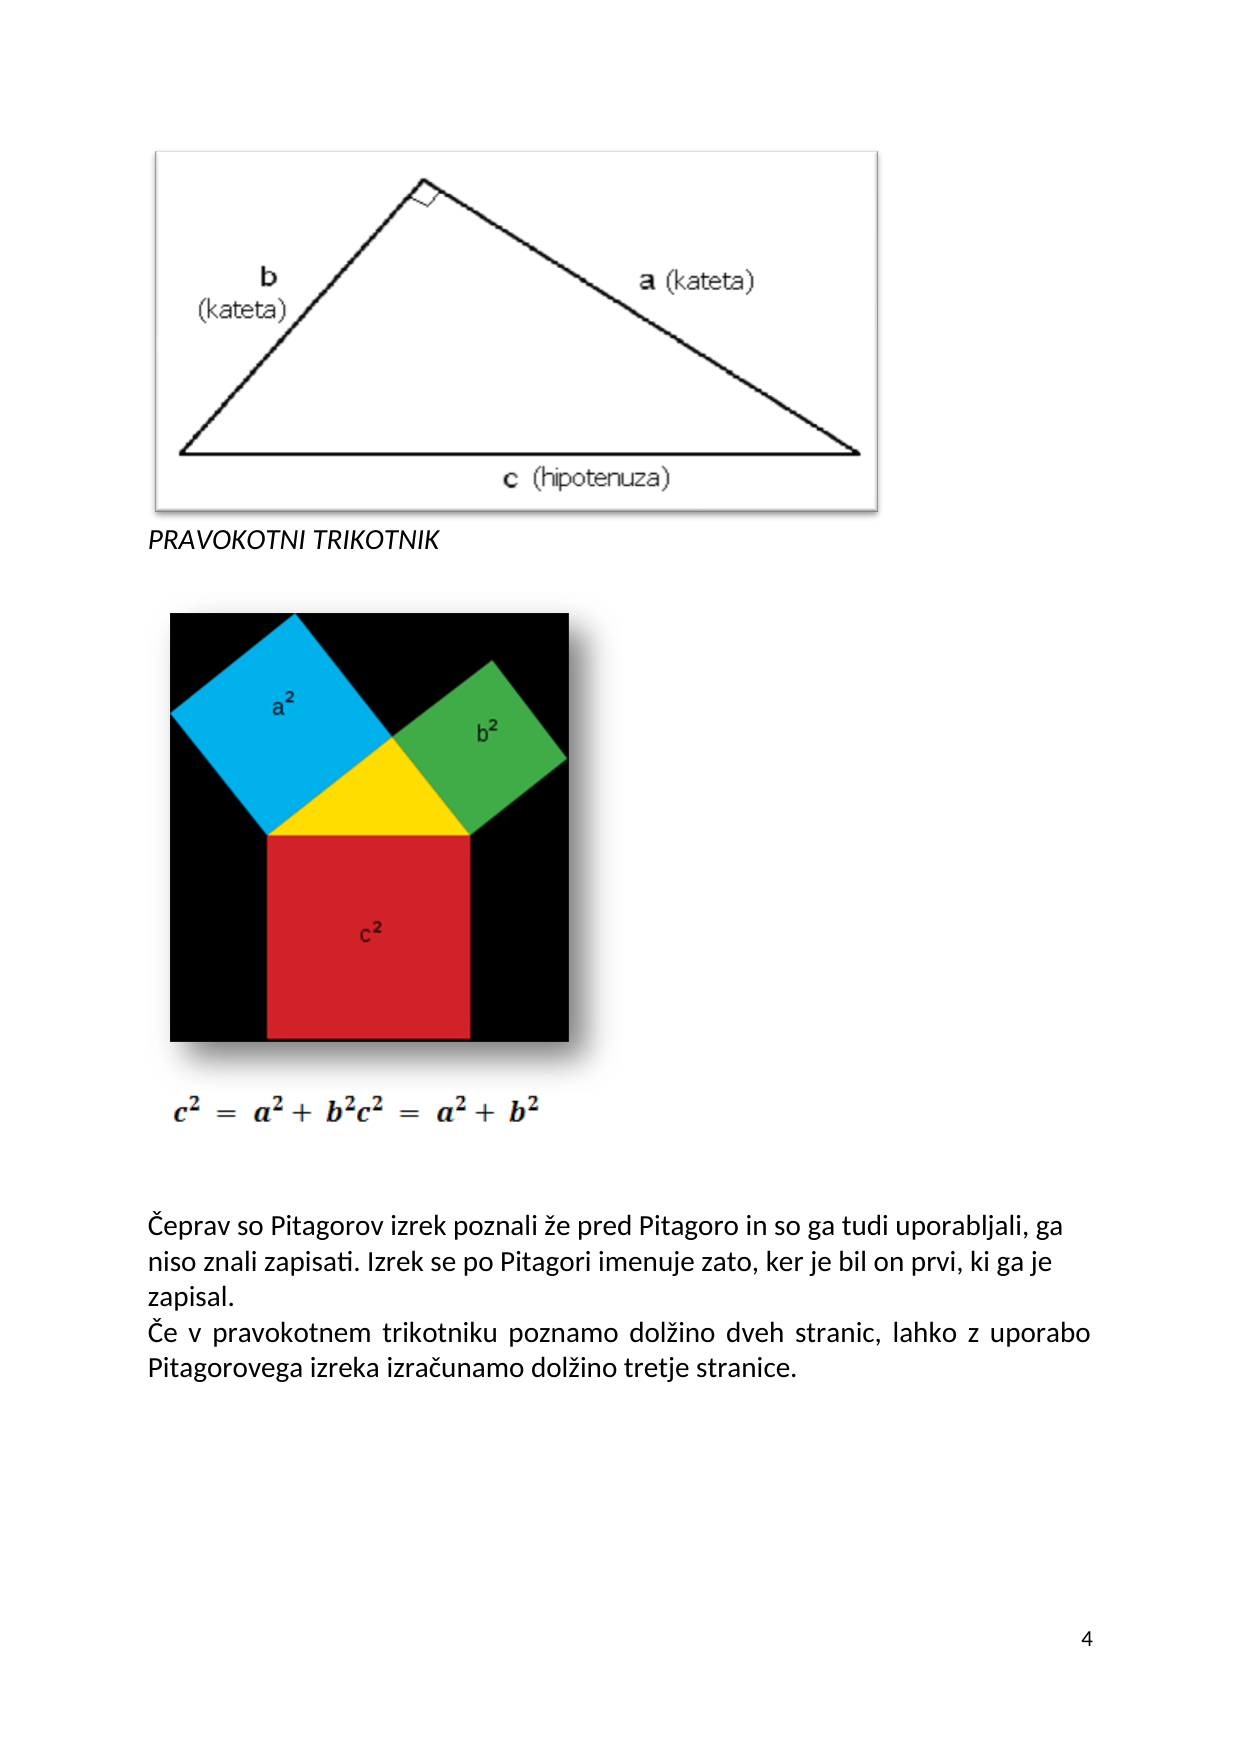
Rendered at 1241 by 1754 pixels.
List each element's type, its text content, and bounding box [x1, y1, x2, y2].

text PRAVOKOTNI TRIKOTNIK [148, 521, 1093, 557]
text Če v pravokotnem trikotniku poznamo dolžino dveh stranic, lahko z uporabo Pitagorovega izreka izračunamo dolžino tretje stranice. [148, 1314, 1093, 1385]
picture [147, 147, 886, 521]
text Čeprav so Pitagorov izrek poznali že pred Pitagoro in so ga tudi uporabljali, ga niso znali zapisati. Izrek se po Pitagori imenuje zato, ker je bil on prvi, ki ga je zapisal. [148, 1207, 1093, 1314]
picture [147, 592, 623, 1130]
